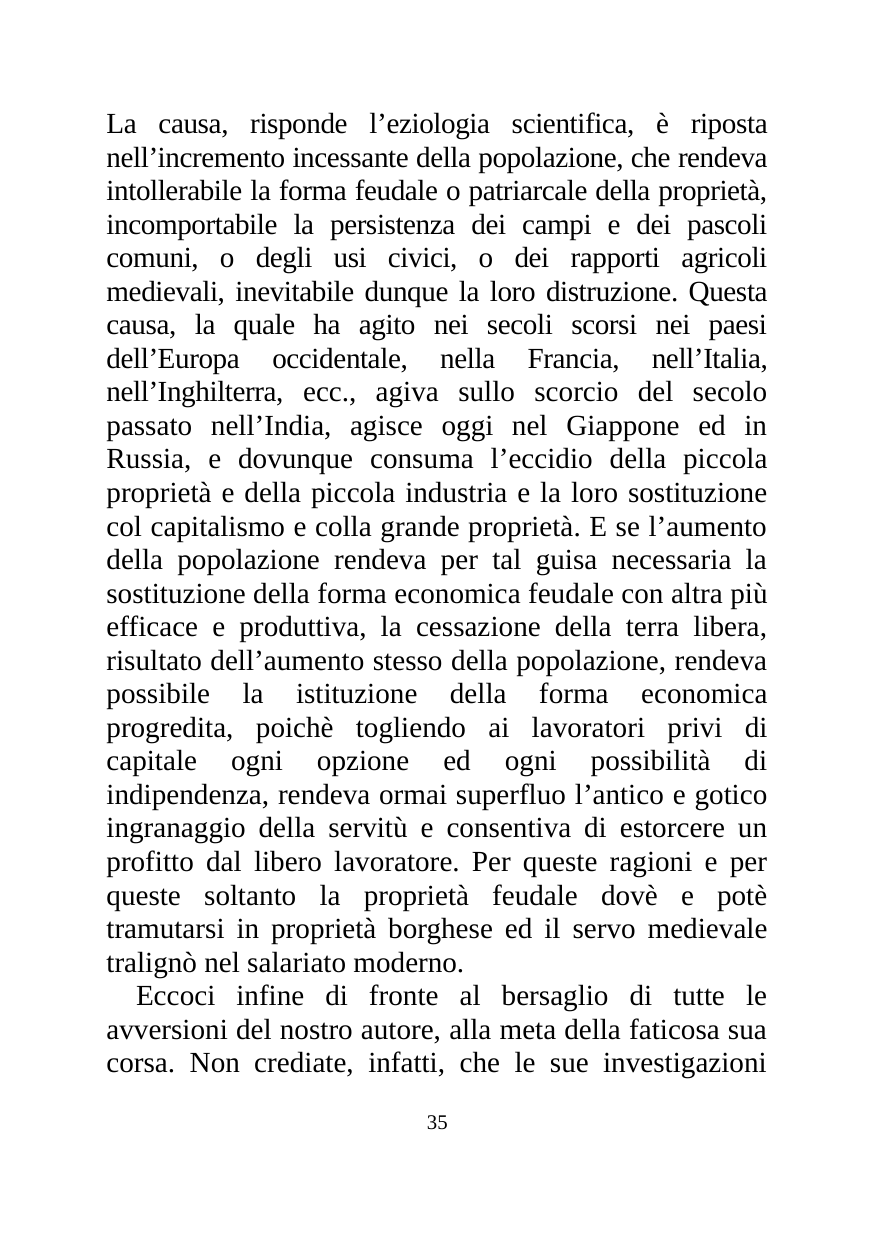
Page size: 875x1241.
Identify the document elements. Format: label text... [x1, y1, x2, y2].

text La causa, risponde l’eziologia scientifica, è riposta nell’incremento incessante della popolazione, che rendeva intollerabile la forma feudale o patriarcale della proprietà, incomportabile la persistenza dei campi e dei pascoli comuni, o degli usi civici, o dei rapporti agricoli medievali, inevitabile dunque la loro distruzione. Questa causa, la quale ha agito nei secoli scorsi nei paesi dell’Europa occidentale, nella Francia, nell’Italia, nell’Inghilterra, ecc., agiva sullo scorcio del secolo passato nell’India, agisce oggi nel Giappone ed in Russia, e dovunque consuma l’eccidio della piccola proprietà e della piccola industria e la loro sostituzione col capitalismo e colla grande proprietà. E se l’aumento della popolazione rendeva per tal guisa necessaria la sostituzione della forma economica feudale con altra più efficace e produttiva, la cessazione della terra libera, risultato dell’aumento stesso della popolazione, rendeva possibile la istituzione della forma economica progredita, poichè togliendo ai lavoratori privi di capitale ogni opzione ed ogni possibilità di indipendenza, rendeva ormai superfluo l’antico e gotico ingranaggio della servitù e consentiva di estorcere un profitto dal libero lavoratore. Per queste ragioni e per queste soltanto la proprietà feudale dovè e potè tramutarsi in proprietà borghese ed il servo medievale tralignò nel salariato moderno. [106, 106, 768, 978]
text Eccoci infine di fronte al bersaglio di tutte le avversioni del nostro autore, alla meta della faticosa sua corsa. Non crediate, infatti, che le sue investigazioni [106, 978, 768, 1079]
